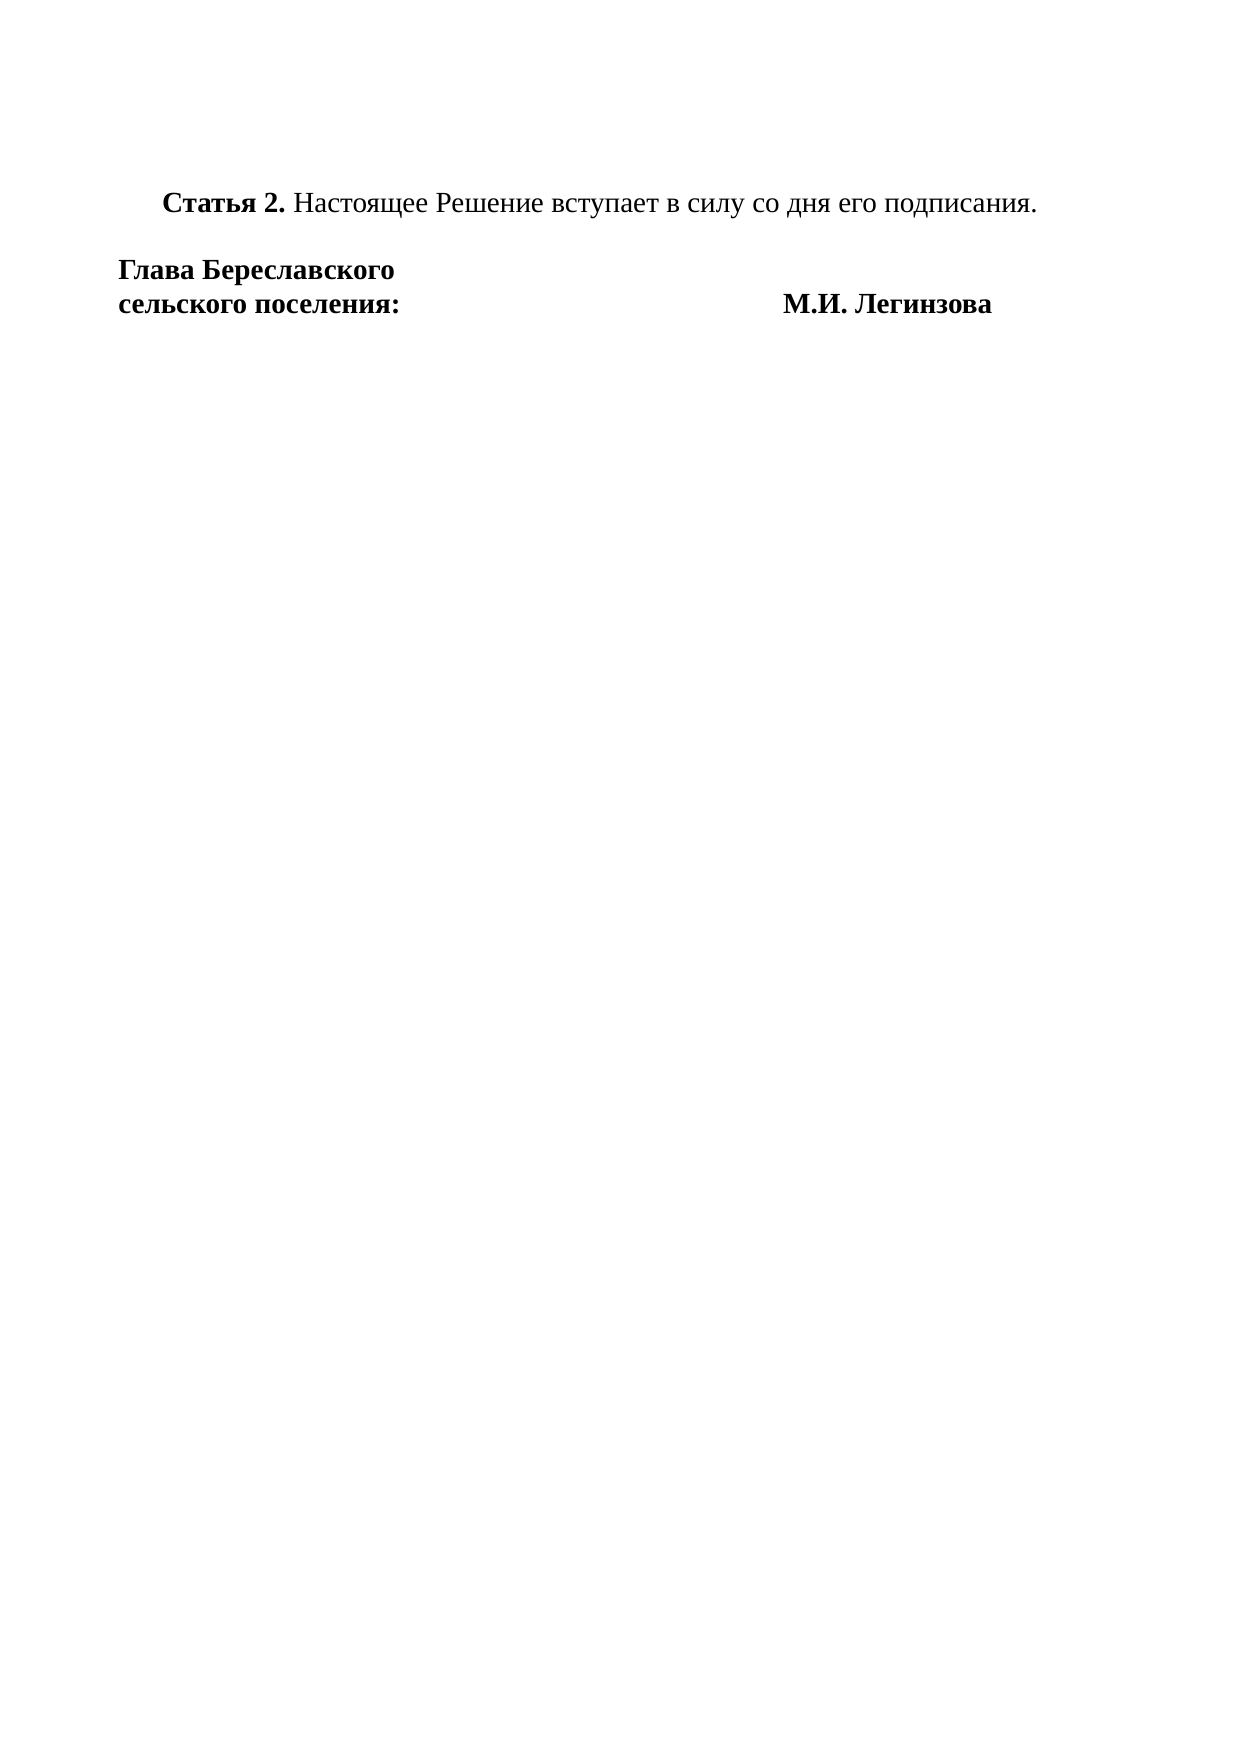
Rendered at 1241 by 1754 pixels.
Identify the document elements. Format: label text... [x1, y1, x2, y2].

text Глава Береславского [118, 252, 1122, 286]
text Статья 2. Настоящее Решение вступает в силу со дня его подписания. [118, 185, 1122, 219]
text сельского поселения: М.И. Легинзова [118, 286, 1122, 319]
